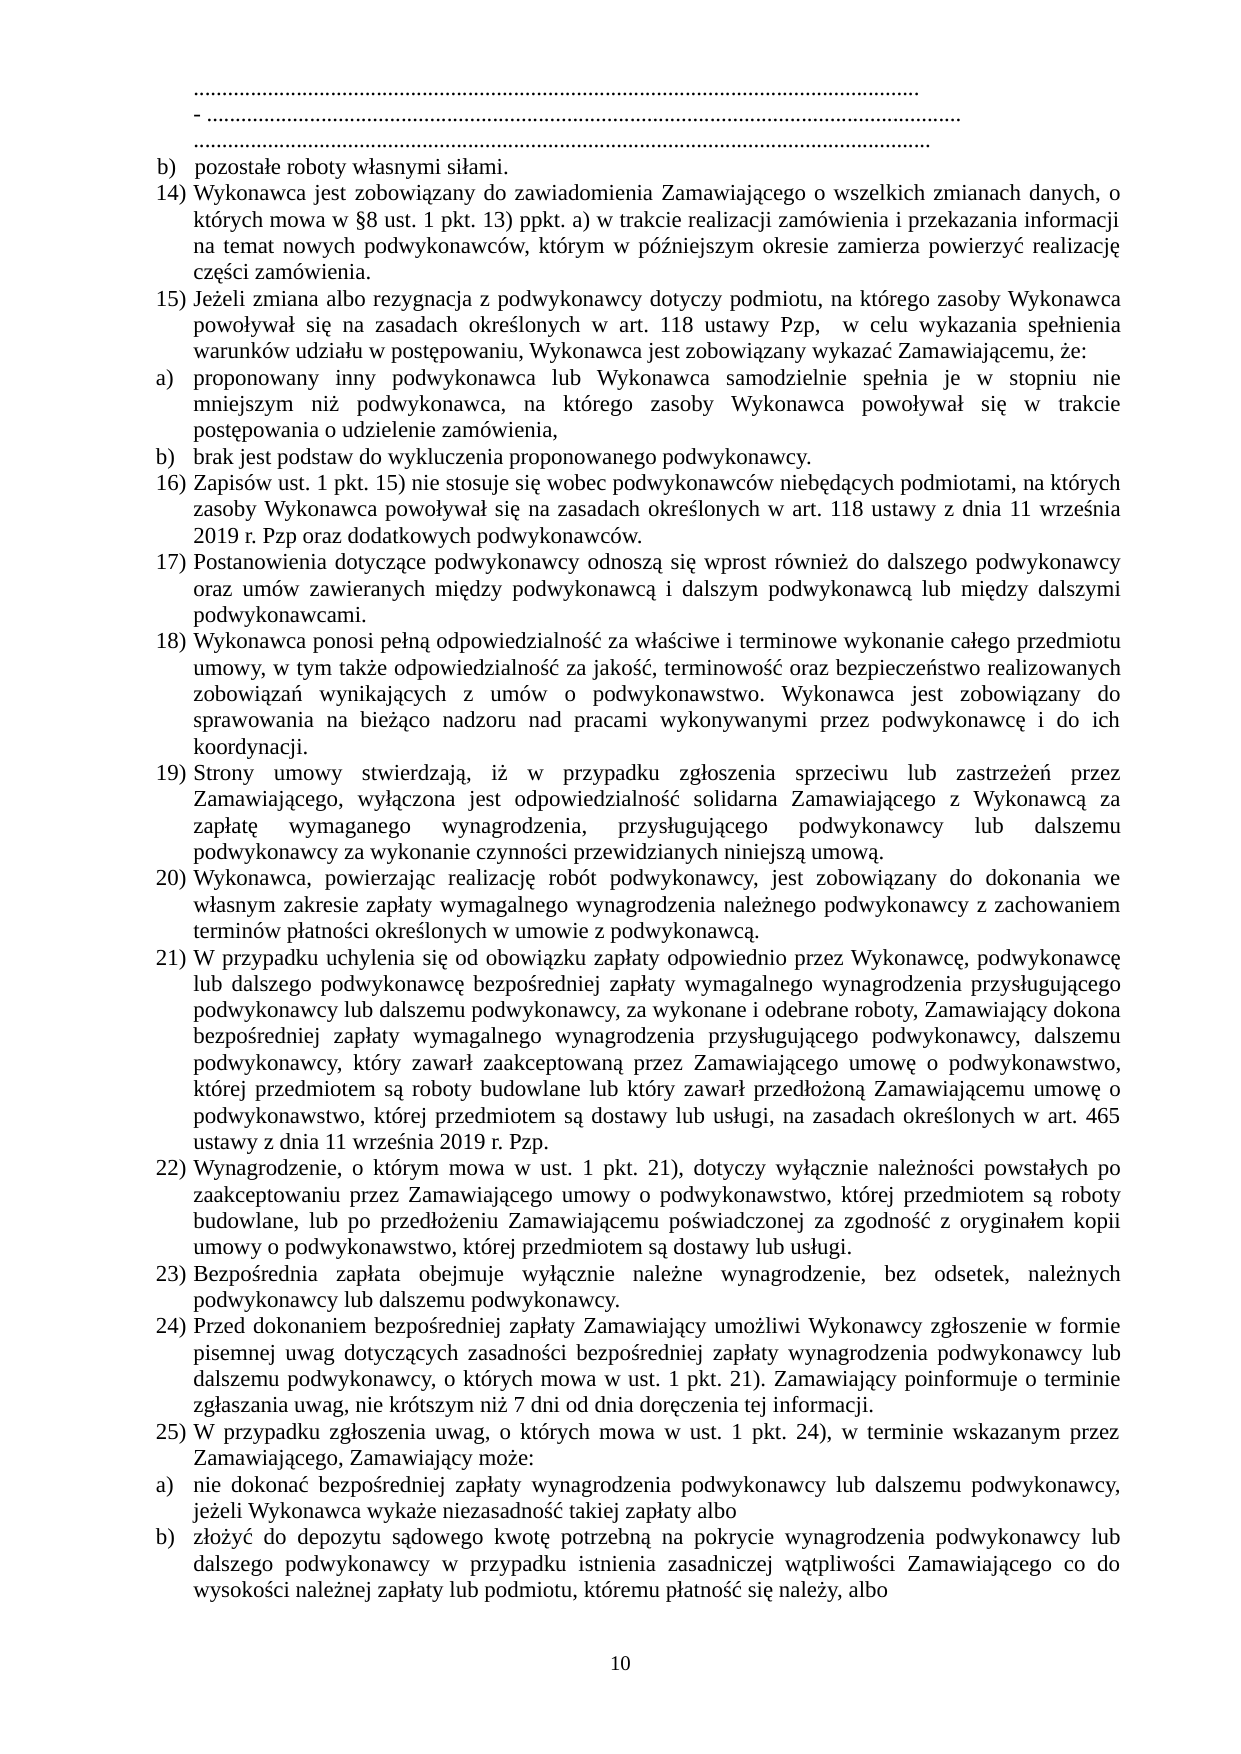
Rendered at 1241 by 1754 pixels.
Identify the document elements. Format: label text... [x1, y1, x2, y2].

list brak jest podstaw do wykluczenia proponowanego podwykonawcy. [156, 443, 1122, 469]
list proponowany inny podwykonawca lub Wykonawca samodzielnie spełnia je w stopniu nie mniejszym niż podwykonawca, na którego zasoby Wykonawca powoływał się w trakcie postępowania o udzielenie zamówienia, [156, 364, 1122, 443]
list Wykonawca jest zobowiązany do zawiadomienia Zamawiającego o wszelkich zmianach danych, o których mowa w §8 ust. 1 pkt. 13) ppkt. a) w trakcie realizacji zamówienia i przekazania informacji na temat nowych podwykonawców, którym w późniejszym okresie zamierza powierzyć realizację części zamówienia. [156, 179, 1122, 285]
list Zapisów ust. 1 pkt. 15) nie stosuje się wobec podwykonawców niebędących podmiotami, na których zasoby Wykonawca powoływał się na zasadach określonych w art. 118 ustawy z dnia 11 września 2019 r. Pzp oraz dodatkowych podwykonawców. [156, 469, 1122, 548]
list Wykonawca ponosi pełną odpowiedzialność za właściwe i terminowe wykonanie całego przedmiotu umowy, w tym także odpowiedzialność za jakość, terminowość oraz bezpieczeństwo realizowanych zobowiązań wynikających z umów o podwykonawstwo. Wykonawca jest zobowiązany do sprawowania na bieżąco nadzoru nad pracami wykonywanymi przez podwykonawcę i do ich koordynacji. [156, 627, 1122, 759]
text ................................................................................................................................. [156, 127, 1122, 153]
list Strony umowy stwierdzają, iż w przypadku zgłoszenia sprzeciwu lub zastrzeżeń przez Zamawiającego, wyłączona jest odpowiedzialność solidarna Zamawiającego z Wykonawcą za zapłatę wymaganego wynagrodzenia, przysługującego podwykonawcy lub dalszemu podwykonawcy za wykonanie czynności przewidzianych niniejszą umową. [156, 759, 1122, 864]
text ............................................................................................................................... - .................................................................................................................................... [156, 74, 1122, 127]
list Jeżeli zmiana albo rezygnacja z podwykonawcy dotyczy podmiotu, na którego zasoby Wykonawca powoływał się na zasadach określonych w art. 118 ustawy Pzp, w celu wykazania spełnienia warunków udziału w postępowaniu, Wykonawca jest zobowiązany wykazać Zamawiającemu, że: [156, 285, 1122, 364]
list złożyć do depozytu sądowego kwotę potrzebną na pokrycie wynagrodzenia podwykonawcy lub dalszego podwykonawcy w przypadku istnienia zasadniczej wątpliwości Zamawiającego co do wysokości należnej zapłaty lub podmiotu, któremu płatność się należy, albo [156, 1523, 1122, 1602]
list nie dokonać bezpośredniej zapłaty wynagrodzenia podwykonawcy lub dalszemu podwykonawcy, jeżeli Wykonawca wykaże niezasadność takiej zapłaty albo [156, 1471, 1122, 1523]
list W przypadku uchylenia się od obowiązku zapłaty odpowiednio przez Wykonawcę, podwykonawcę lub dalszego podwykonawcę bezpośredniej zapłaty wymagalnego wynagrodzenia przysługującego podwykonawcy lub dalszemu podwykonawcy, za wykonane i odebrane roboty, Zamawiający dokona bezpośredniej zapłaty wymagalnego wynagrodzenia przysługującego podwykonawcy, dalszemu podwykonawcy, który zawarł zaakceptowaną przez Zamawiającego umowę o podwykonawstwo, której przedmiotem są roboty budowlane lub który zawarł przedłożoną Zamawiającemu umowę o podwykonawstwo, której przedmiotem są dostawy lub usługi, na zasadach określonych w art. 465 ustawy z dnia 11 września 2019 r. Pzp. [156, 943, 1122, 1154]
list pozostałe roboty własnymi siłami. [157, 153, 1122, 179]
list Bezpośrednia zapłata obejmuje wyłącznie należne wynagrodzenie, bez odsetek, należnych podwykonawcy lub dalszemu podwykonawcy. [156, 1260, 1122, 1312]
list Wynagrodzenie, o którym mowa w ust. 1 pkt. 21), dotyczy wyłącznie należności powstałych po zaakceptowaniu przez Zamawiającego umowy o podwykonawstwo, której przedmiotem są roboty budowlane, lub po przedłożeniu Zamawiającemu poświadczonej za zgodność z oryginałem kopii umowy o podwykonawstwo, której przedmiotem są dostawy lub usługi. [156, 1154, 1122, 1260]
list Przed dokonaniem bezpośredniej zapłaty Zamawiający umożliwi Wykonawcy zgłoszenie w formie pisemnej uwag dotyczących zasadności bezpośredniej zapłaty wynagrodzenia podwykonawcy lub dalszemu podwykonawcy, o których mowa w ust. 1 pkt. 21). Zamawiający poinformuje o terminie zgłaszania uwag, nie krótszym niż 7 dni od dnia doręczenia tej informacji. [156, 1312, 1122, 1418]
list Postanowienia dotyczące podwykonawcy odnoszą się wprost również do dalszego podwykonawcy oraz umów zawieranych między podwykonawcą i dalszym podwykonawcą lub między dalszymi podwykonawcami. [156, 548, 1122, 627]
list Wykonawca, powierzając realizację robót podwykonawcy, jest zobowiązany do dokonania we własnym zakresie zapłaty wymagalnego wynagrodzenia należnego podwykonawcy z zachowaniem terminów płatności określonych w umowie z podwykonawcą. [156, 864, 1122, 943]
list W przypadku zgłoszenia uwag, o których mowa w ust. 1 pkt. 24), w terminie wskazanym przez Zamawiającego, Zamawiający może: [156, 1418, 1122, 1471]
